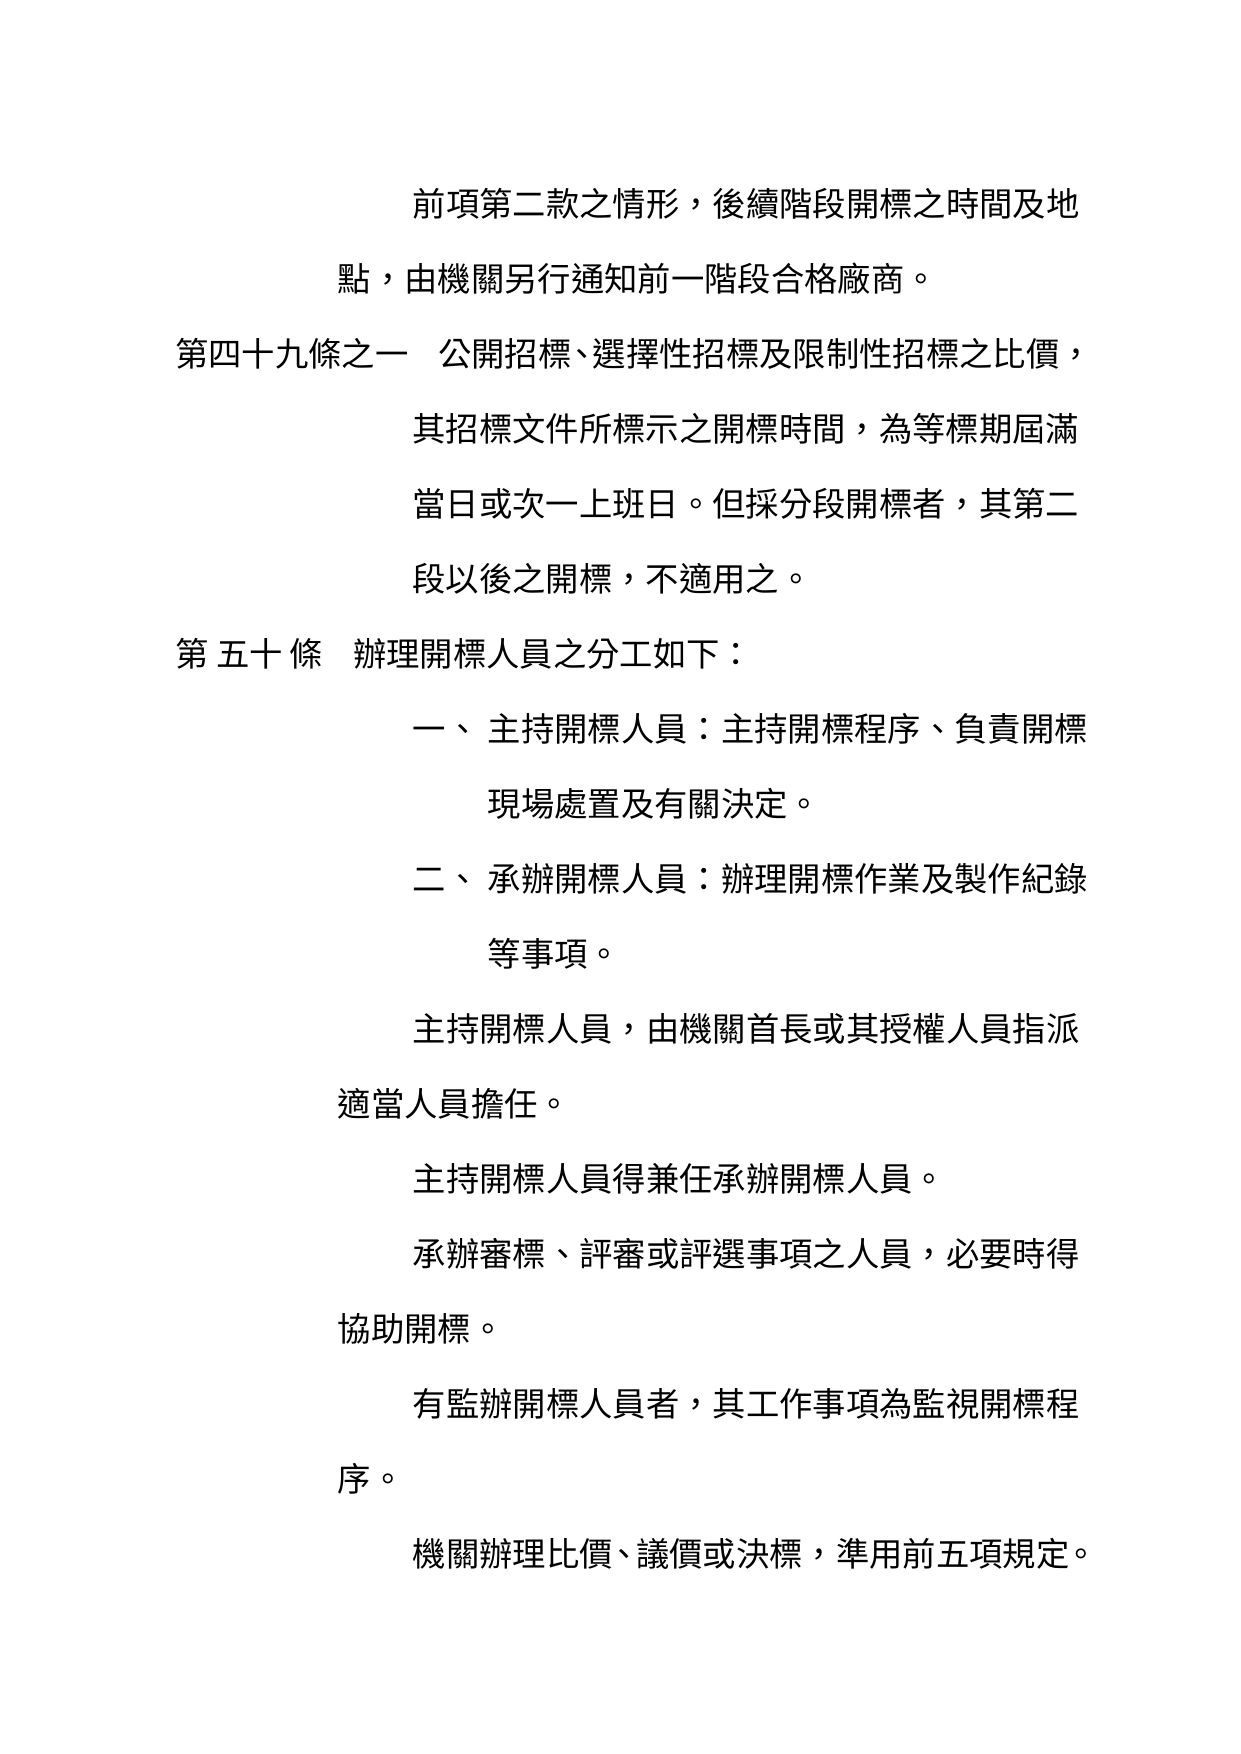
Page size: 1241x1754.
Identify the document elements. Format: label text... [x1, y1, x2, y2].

list 主持開標人員：主持開標程序、負責開標現場處置及有關決定。 [412, 689, 1092, 839]
text 主持開標人員，由機關首長或其授權人員指派適當人員擔任。 [337, 989, 1092, 1139]
text 第 五十 條 辦理開標人員之分工如下： [175, 614, 1092, 689]
text 有監辦開標人員者，其工作事項為監視開標程序。 [337, 1364, 1092, 1514]
text 前項第二款之情形，後續階段開標之時間及地點，由機關另行通知前一階段合格廠商。 [337, 164, 1092, 314]
text 主持開標人員得兼任承辦開標人員。 [337, 1139, 1092, 1214]
list 承辦開標人員：辦理開標作業及製作紀錄等事項。 [412, 839, 1092, 989]
text 第四十九條之一 公開招標、選擇性招標及限制性招標之比價，其招標文件所標示之開標時間，為等標期屆滿當日或次一上班日。但採分段開標者，其第二段以後之開標，不適用之。 [175, 314, 1092, 614]
text 承辦審標、評審或評選事項之人員，必要時得協助開標。 [337, 1214, 1092, 1364]
text 機關辦理比價、議價或決標，準用前五項規定。 [337, 1514, 1092, 1589]
